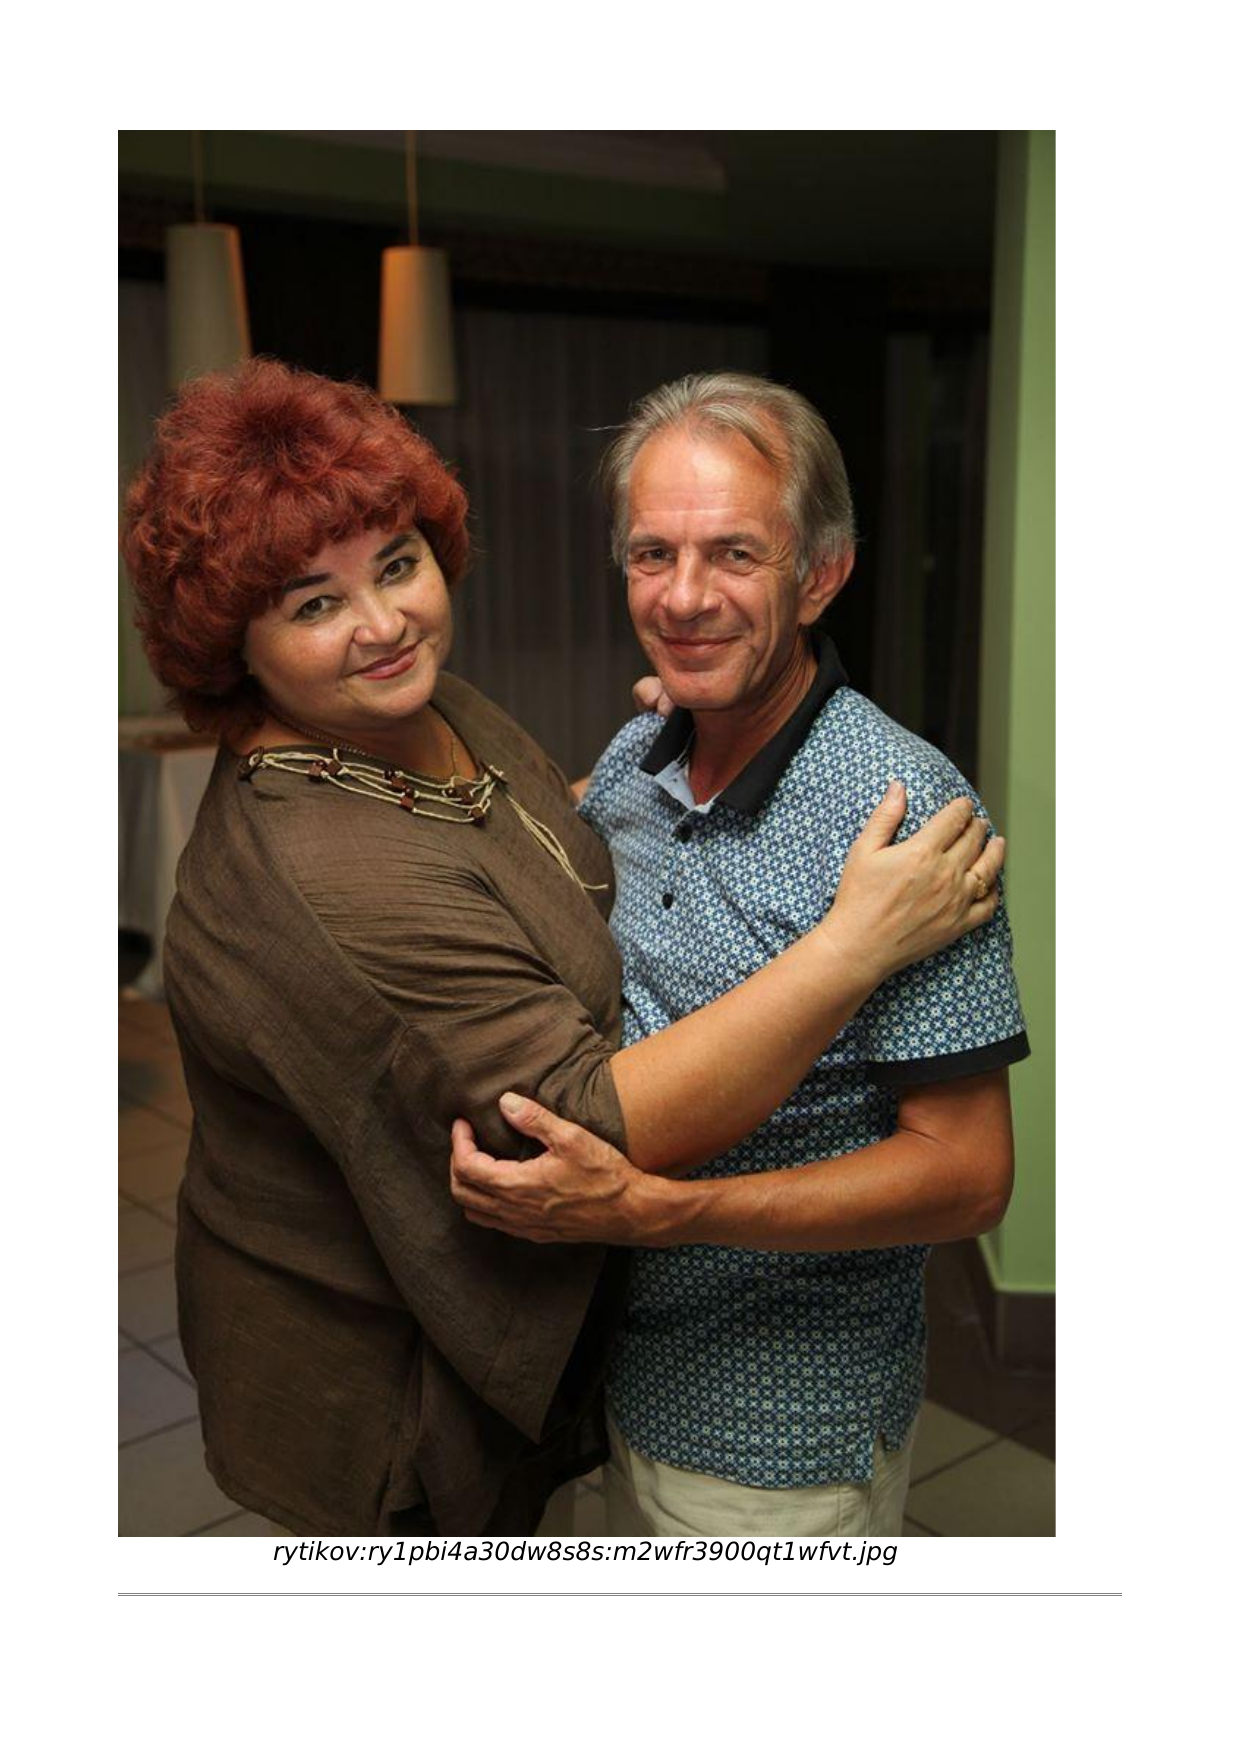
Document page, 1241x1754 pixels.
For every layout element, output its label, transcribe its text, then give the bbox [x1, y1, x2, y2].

picture [118, 130, 1056, 1537]
text rytikov:ry1pbi4a30dw8s8s:m2wfr3900qt1wfvt.jpg [118, 1537, 1056, 1566]
